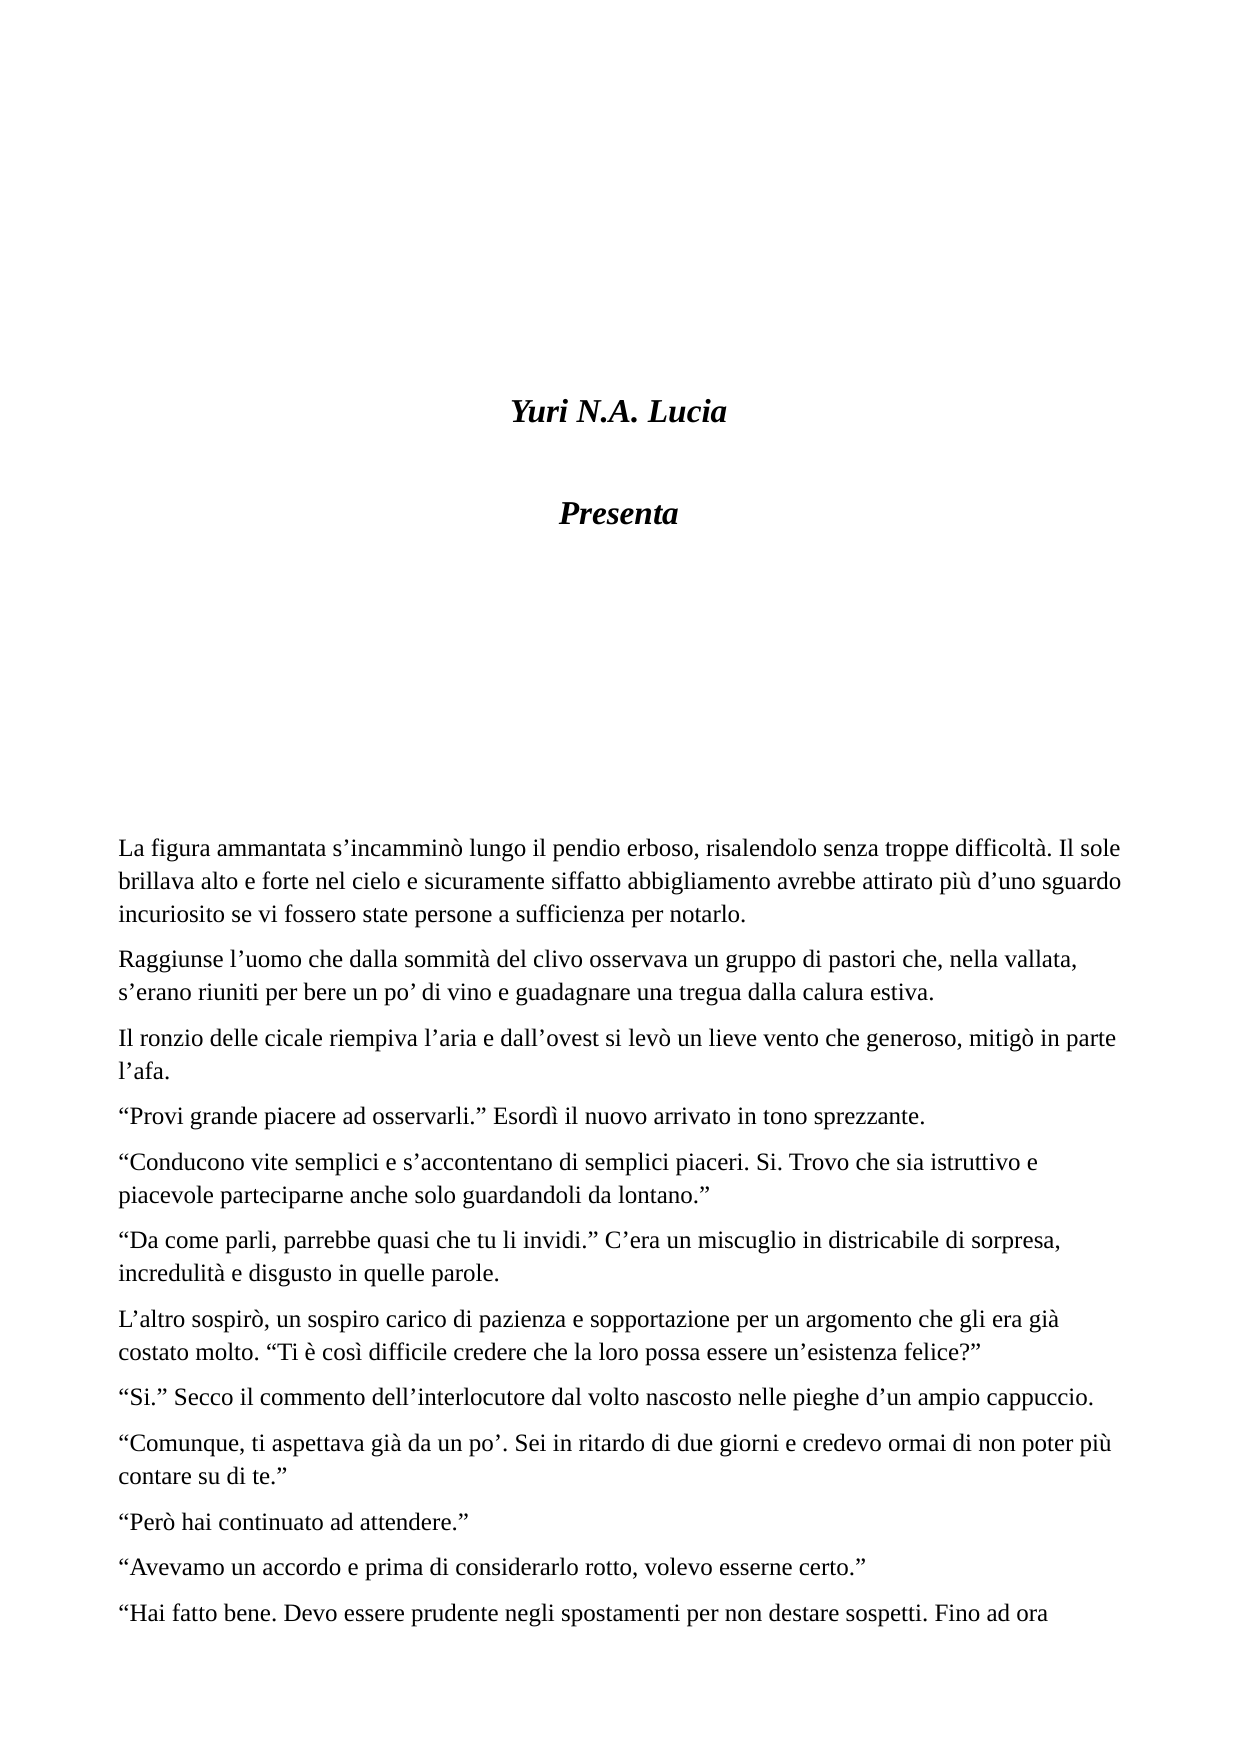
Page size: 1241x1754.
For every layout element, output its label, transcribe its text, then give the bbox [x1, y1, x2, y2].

text Raggiunse l’uomo che dalla sommità del clivo osservava un gruppo di pastori che, nella vallata, s’erano riuniti per bere un po’ di vino e guadagnare una tregua dalla calura estiva. [118, 944, 1122, 1006]
text “Da come parli, parrebbe quasi che tu li invidi.” C’era un miscuglio in districabile di sorpresa, incredulità e disgusto in quelle parole. [118, 1225, 1122, 1287]
text “Si.” Secco il commento dell’interlocutore dal volto nascosto nelle pieghe d’un ampio cappuccio. [118, 1382, 1122, 1411]
text “Conducono vite semplici e s’accontentano di semplici piaceri. Si. Trovo che sia istruttivo e piacevole parteciparne anche solo guardandoli da lontano.” [118, 1147, 1122, 1209]
text “Però hai continuato ad attendere.” [118, 1507, 1122, 1535]
text “Comunque, ti aspettava già da un po’. Sei in ritardo di due giorni e credevo ormai di non poter più contare su di te.” [118, 1428, 1122, 1490]
text Presenta [118, 493, 1122, 532]
text “Provi grande piacere ad osservarli.” Esordì il nuovo arrivato in tono sprezzante. [118, 1101, 1122, 1130]
text “Hai fatto bene. Devo essere prudente negli spostamenti per non destare sospetti. Fino ad ora [118, 1598, 1122, 1626]
text Il ronzio delle cicale riempiva l’aria e dall’ovest si levò un lieve vento che generoso, mitigò in parte l’afa. [118, 1023, 1122, 1084]
text Yuri N.A. Lucia [118, 391, 1122, 429]
text L’altro sospirò, un sospiro carico di pazienza e sopportazione per un argomento che gli era già costato molto. “Ti è così difficile credere che la loro possa essere un’esistenza felice?” [118, 1304, 1122, 1366]
text La figura ammantata s’incamminò lungo il pendio erboso, risalendolo senza troppe difficoltà. Il sole brillava alto e forte nel cielo e sicuramente siffatto abbigliamento avrebbe attirato più d’uno sguardo incuriosito se vi fossero state persone a sufficienza per notarlo. [118, 833, 1122, 927]
text “Avevamo un accordo e prima di considerarlo rotto, volevo esserne certo.” [118, 1552, 1122, 1581]
